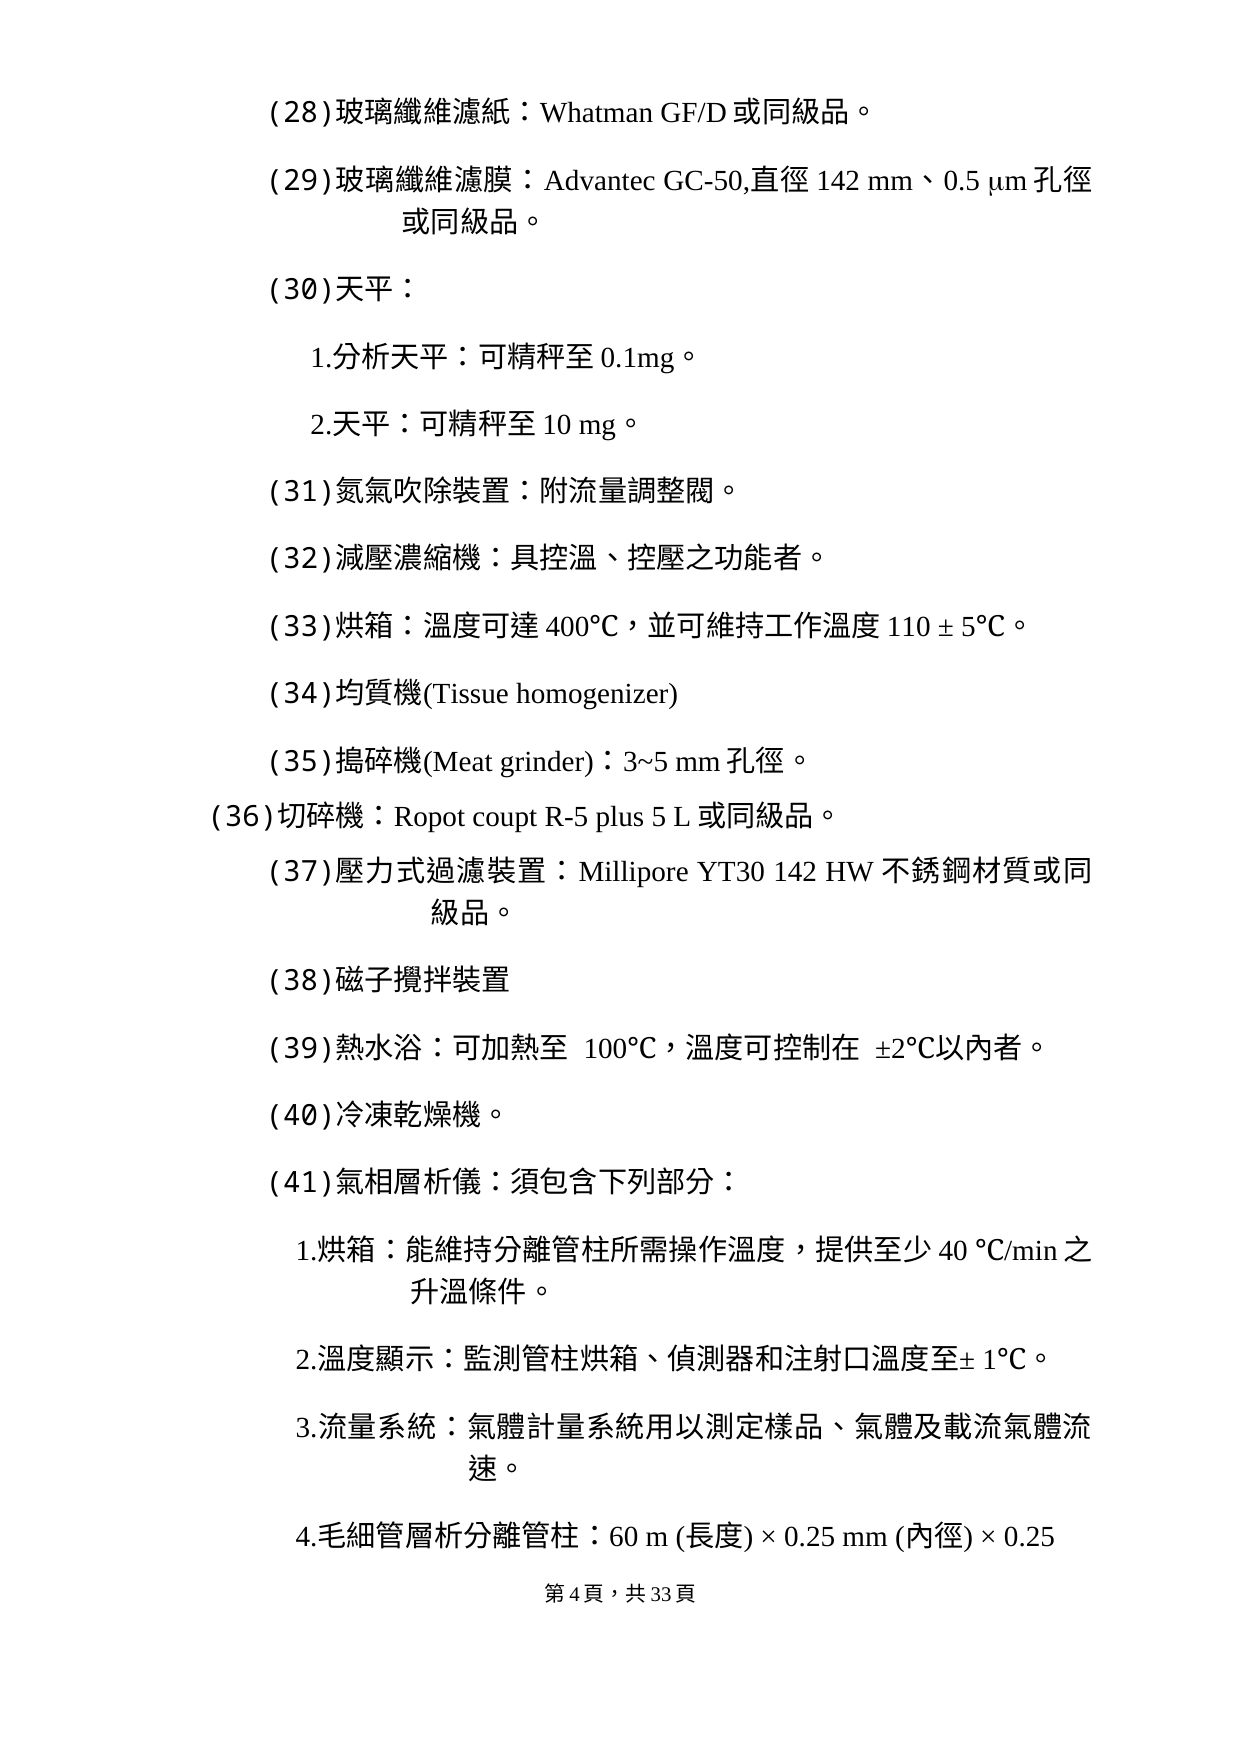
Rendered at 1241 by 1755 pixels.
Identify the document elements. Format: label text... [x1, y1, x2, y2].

list 冷凍乾燥機。 [265, 1092, 1093, 1134]
list 減壓濃縮機：具控溫、控壓之功能者。 [265, 535, 1093, 577]
text 1.烘箱：能維持分離管柱所需操作溫度，提供至少40 ℃/min之升溫條件。 [295, 1226, 1093, 1311]
text 2.天平：可精秤至10 mg。 [310, 400, 1093, 443]
list 熱水浴：可加熱至 100℃，溫度可控制在 ±2℃以內者。 [265, 1024, 1093, 1067]
text 4.毛細管層析分離管柱：60 m (長度) × 0.25 mm (內徑) × 0.25 [295, 1513, 1093, 1555]
list 天平： [265, 266, 1093, 308]
list 壓力式過濾裝置：Millipore YT30 142 HW不銹鋼材質或同級品。 [265, 847, 1093, 932]
list 氣相層析儀：須包含下列部分： [265, 1159, 1093, 1201]
list 均質機(Tissue homogenizer) [265, 670, 1093, 712]
list 玻璃纖維濾膜：Advantec GC-50,直徑142 mm、0.5 m孔徑或同級品。 [265, 156, 1093, 241]
list 切碎機：Ropot coupt R-5 plus 5 L或同級品。 [207, 792, 1093, 834]
text 2.溫度顯示：監測管柱烘箱、偵測器和注射口溫度至± 1℃。 [295, 1336, 1093, 1378]
list 氮氣吹除裝置：附流量調整閥。 [265, 468, 1093, 510]
list 磁子攪拌裝置 [265, 957, 1093, 999]
list 烘箱：溫度可達400℃，並可維持工作溫度110 ± 5℃。 [265, 602, 1093, 645]
text 3.流量系統：氣體計量系統用以測定樣品、氣體及載流氣體流速。 [295, 1403, 1093, 1488]
list 搗碎機(Meat grinder)：3~5 mm孔徑。 [265, 737, 1093, 780]
text 1.分析天平：可精秤至0.1mg。 [310, 333, 1093, 375]
list 玻璃纖維濾紙：Whatman GF/D或同級品。 [265, 89, 1093, 131]
